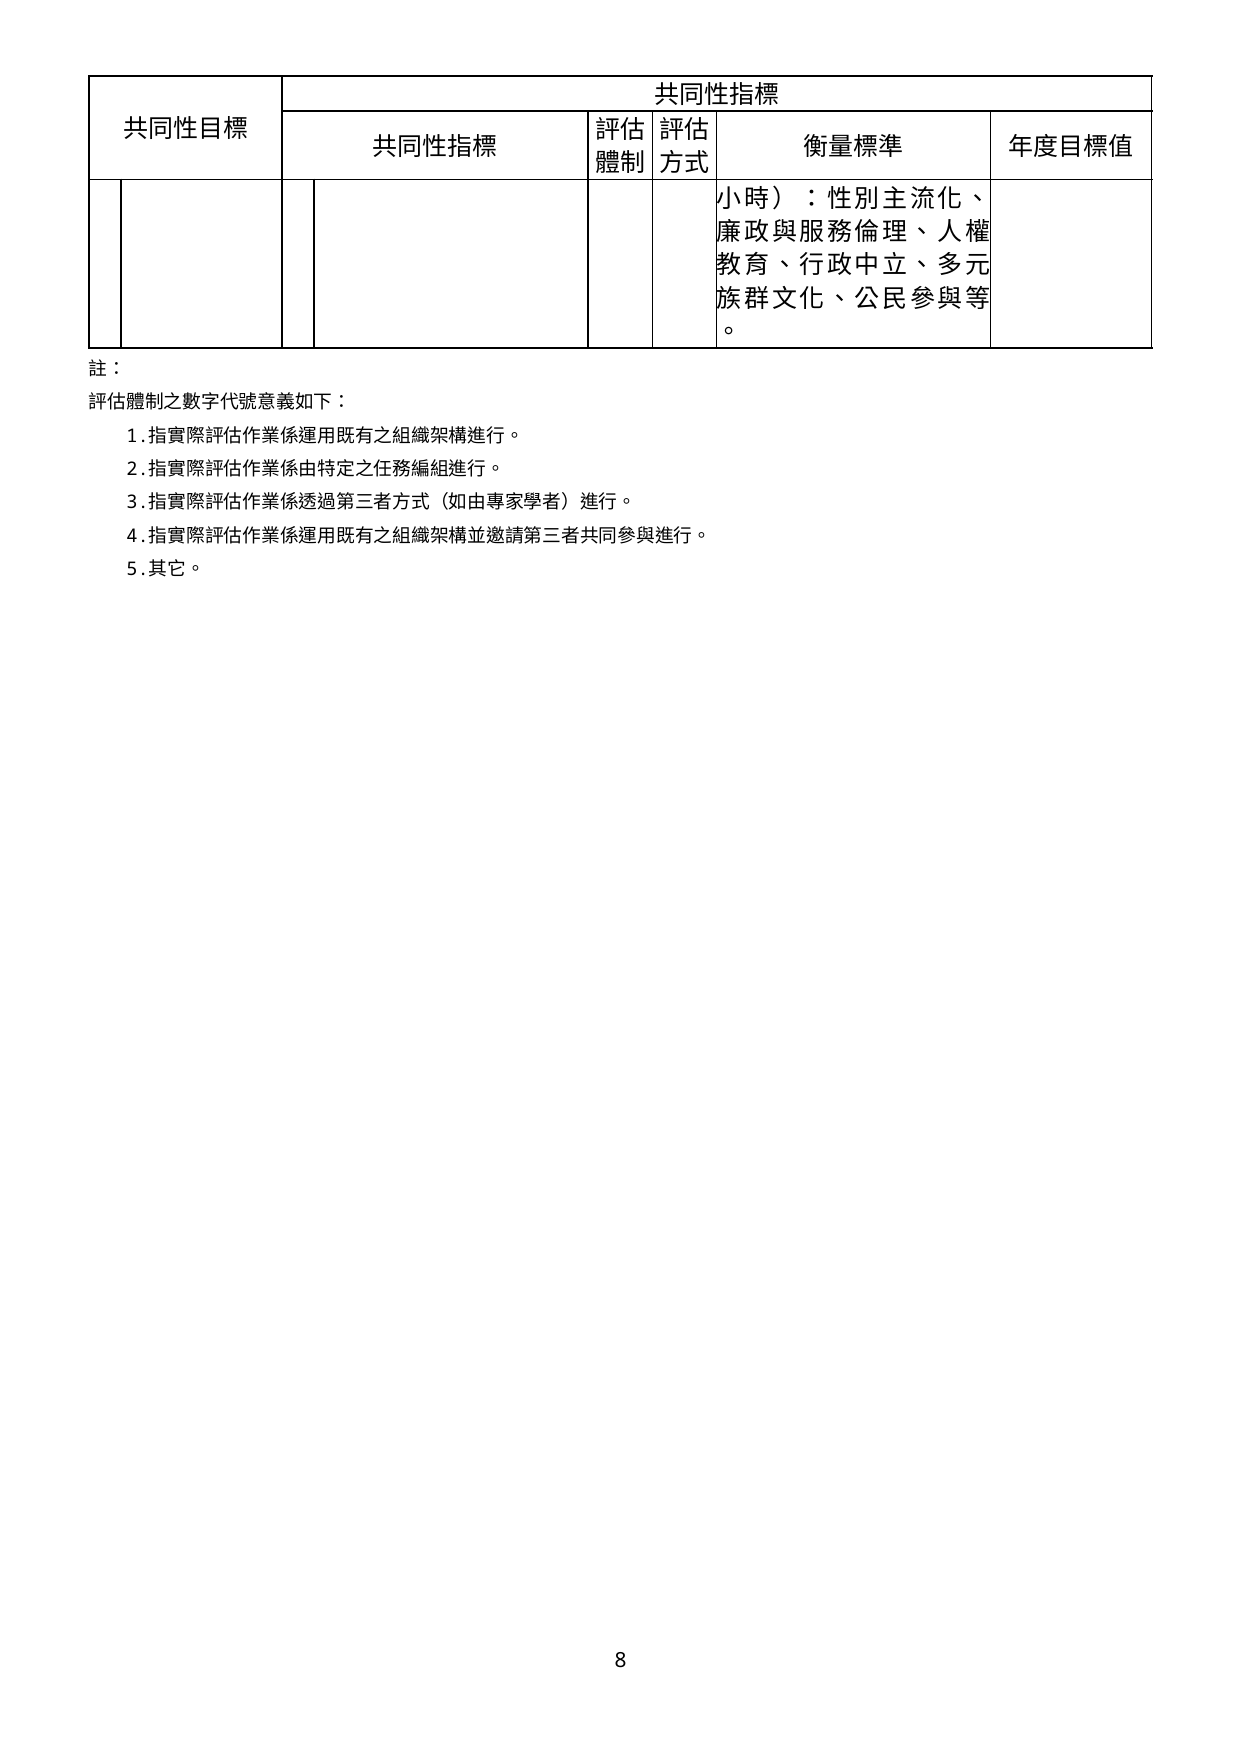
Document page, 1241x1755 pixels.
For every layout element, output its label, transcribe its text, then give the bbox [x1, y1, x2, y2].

table_cell [90, 180, 120, 347]
table_cell 小時）：性別主流化、廉政與服務倫理、人權教育、行政中立、多元族群文化、公民參與等。 [717, 180, 990, 347]
text 3.指實際評估作業係透過第三者方式（如由專家學者）進行。 [89, 482, 1152, 515]
table_cell 年度目標值 [991, 112, 1151, 178]
table_cell [589, 180, 652, 347]
text 評估體制之數字代號意義如下： [89, 382, 1152, 415]
text 2.指實際評估作業係由特定之任務編組進行。 [89, 449, 1152, 482]
text 5.其它。 [89, 549, 1152, 582]
table_cell [283, 180, 313, 347]
table_cell [991, 180, 1151, 347]
table_header 共同性指標 [283, 77, 1151, 110]
table_cell [315, 180, 587, 347]
table_cell [653, 180, 716, 347]
text 4.指實際評估作業係運用既有之組織架構並邀請第三者共同參與進行。 [89, 515, 1152, 549]
table_header 共同性目標 [90, 77, 281, 178]
table_cell 衡量標準 [717, 112, 990, 178]
table_cell 評估 體制 [589, 112, 652, 178]
table_cell [122, 180, 281, 347]
table_cell 共同性指標 [283, 112, 587, 178]
text 註： [89, 349, 1152, 382]
text 1.指實際評估作業係運用既有之組織架構進行。 [89, 415, 1152, 449]
table_cell 評估 方式 [653, 112, 716, 178]
